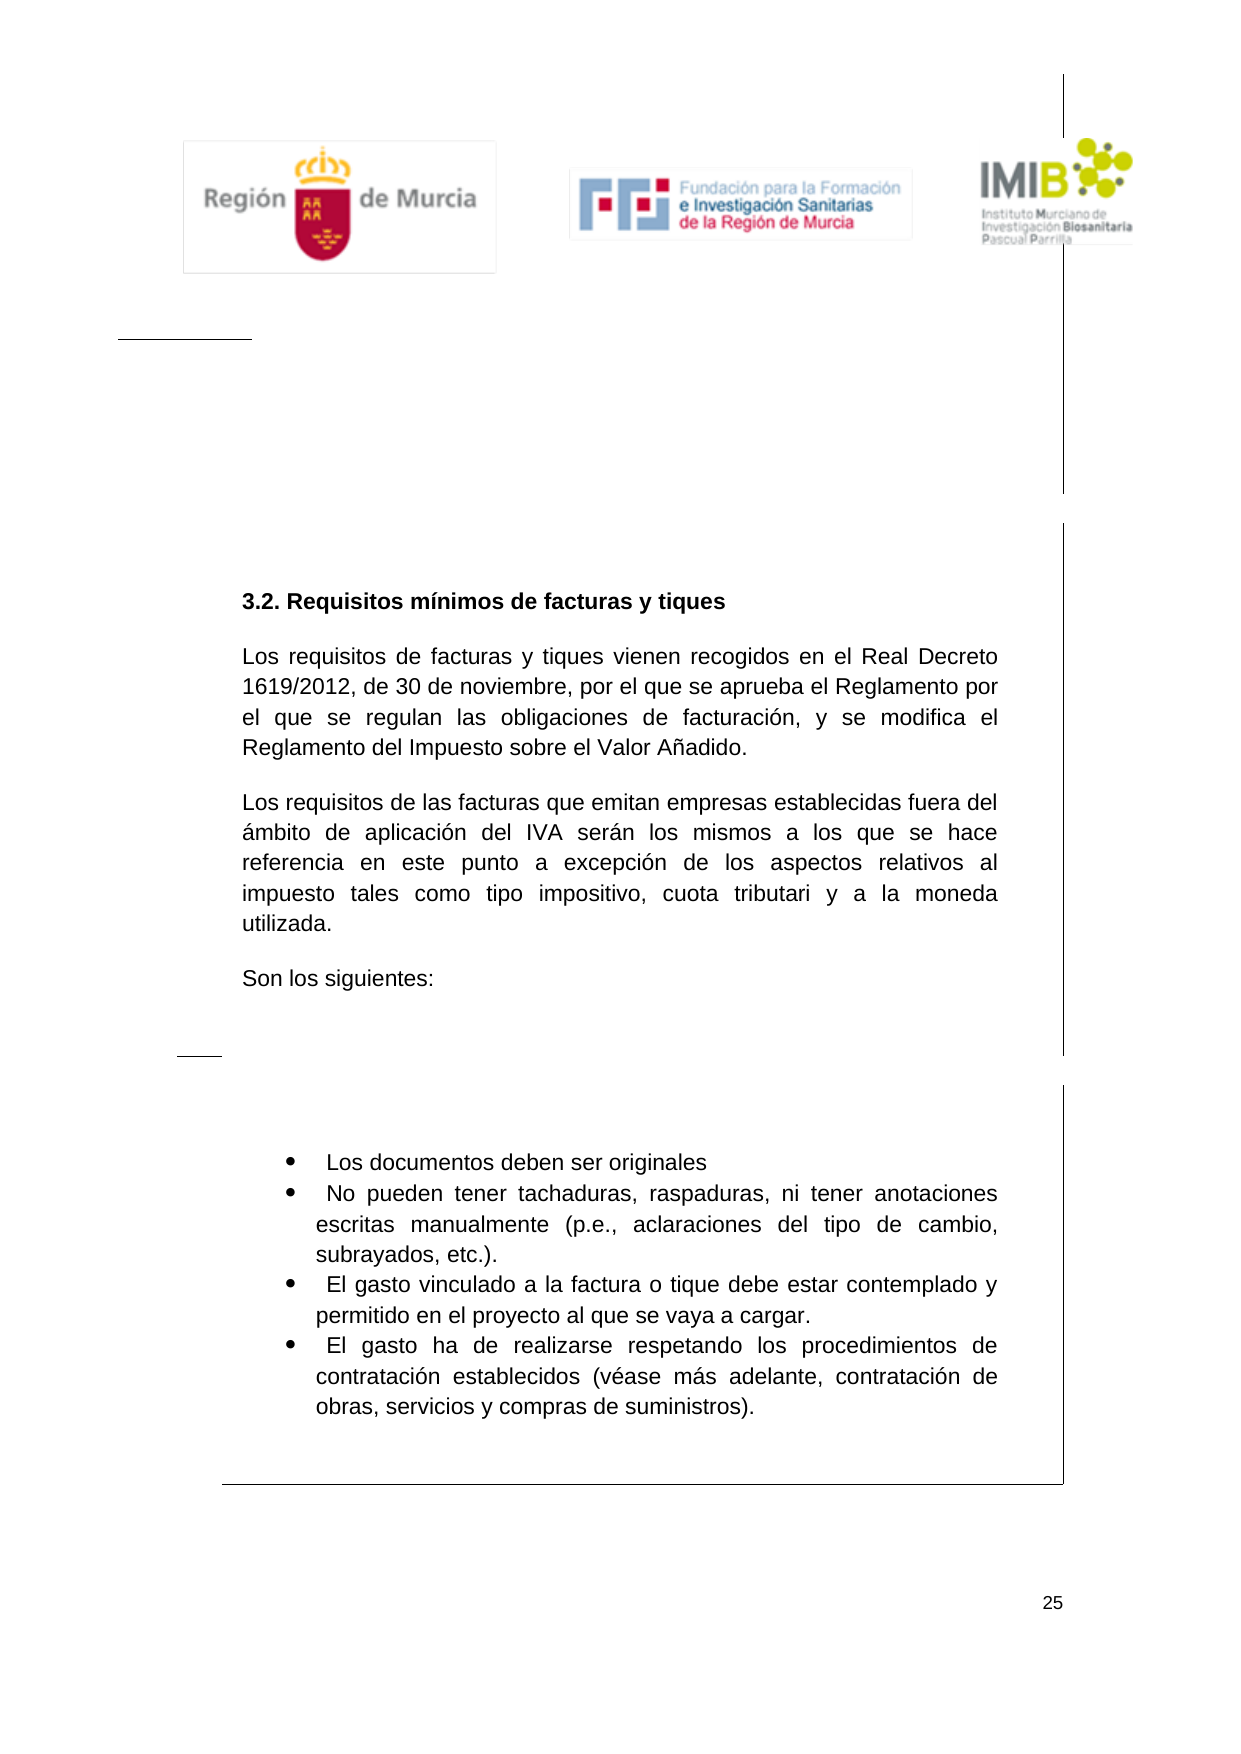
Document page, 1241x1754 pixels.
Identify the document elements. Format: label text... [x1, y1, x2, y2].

list No pueden tener tachaduras, raspaduras, ni tener anotaciones escritas manualmente (p.e., aclaraciones del tipo de cambio, subrayados, etc.). [222, 1116, 1063, 1207]
list Los documentos deben ser originales [222, 1085, 1063, 1116]
text Los requisitos de las facturas que emitan empresas establecidas fuera del ámbito de aplicación del IVA serán los mismos a los que se hace referencia en este punto a excepción de los aspectos relativos al impuesto tales como tipo impositivo, cuota tributari y a la moneda utilizada. [177, 724, 1063, 900]
list El gasto ha de realizarse respetando los procedimientos de contratación establecidos (véase más adelante, contratación de obras, servicios y compras de suministros). [222, 1268, 1063, 1484]
text Los requisitos de facturas y tiques vienen recogidos en el Real Decreto 1619/2012, de 30 de noviembre, por el que se aprueba el Reglamento por el que se regulan las obligaciones de facturación, y se modifica el Reglamento del Impuesto sobre el Valor Añadido. [177, 578, 1063, 724]
text 3.2. Requisitos mínimos de facturas y tiques [177, 523, 1063, 578]
list El gasto vinculado a la factura o tique debe estar contemplado y permitido en el proyecto al que se vaya a cargar. [222, 1207, 1063, 1268]
text Son los siguientes: [177, 900, 1063, 1056]
